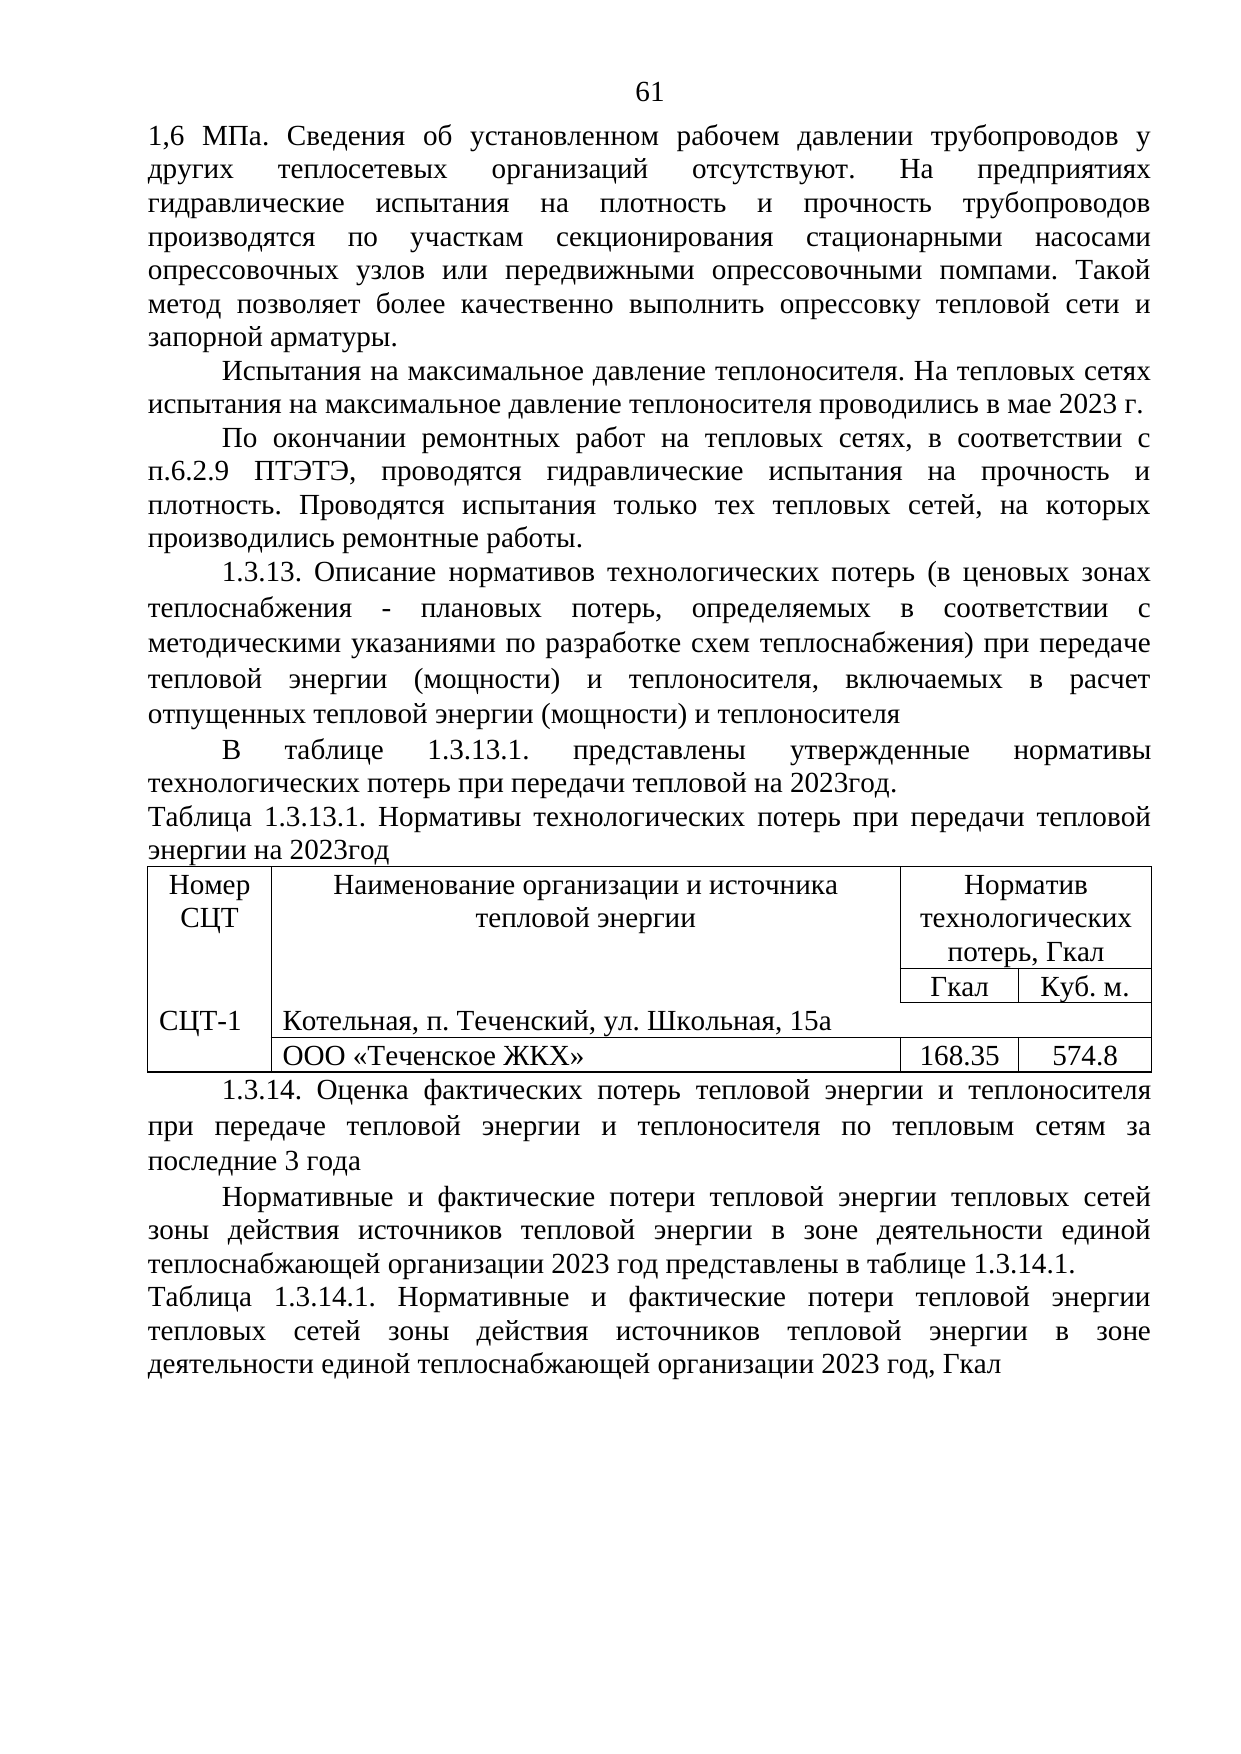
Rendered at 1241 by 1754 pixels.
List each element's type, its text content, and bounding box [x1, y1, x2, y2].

table_cell 574.8 [1019, 1038, 1151, 1071]
table_cell Куб. м. [1019, 969, 1151, 1002]
text Таблица 1.3.13.1. Нормативы технологических потерь при передачи тепловой энергии на 2023год [148, 799, 1152, 866]
table_cell Котельная, п. Теченский, ул. Школьная, 15а [272, 1002, 1151, 1037]
table_header Номер СЦТ [148, 867, 271, 1002]
text 1,6 МПа. Сведения об установленном рабочем давлении трубопроводов у других теплосетевых организаций отсутствуют. На предприятиях гидравлические испытания на плотность и прочность трубопроводов производятся по участкам секционирования стационарными насосами опрессовочных узлов или передвижными опрессовочными помпами. Такой метод позволяет более качественно выполнить опрессовку тепловой сети и запорной арматуры. [148, 118, 1152, 353]
table_header Норматив технологических потерь, Гкал [901, 867, 1151, 968]
text 1.3.14. Оценка фактических потерь тепловой энергии и теплоносителя при передаче тепловой энергии и теплоносителя по тепловым сетям за последние 3 года [148, 1073, 1152, 1177]
table_cell ООО «Теченское ЖКХ» [272, 1038, 900, 1071]
text Таблица 1.3.14.1. Нормативные и фактические потери тепловой энергии тепловых сетей зоны действия источников тепловой энергии в зоне деятельности единой теплоснабжающей организации 2023 год, Гкал [148, 1279, 1152, 1380]
text В таблице 1.3.13.1. представлены утвержденные нормативы технологических потерь при передачи тепловой на 2023год. [148, 732, 1152, 799]
table_cell 168.35 [901, 1038, 1018, 1071]
table_cell Гкал [901, 969, 1018, 1002]
text Испытания на максимальное давление теплоносителя. На тепловых сетях испытания на максимальное давление теплоносителя проводились в мае 2023 г. [148, 353, 1152, 420]
table_header Наименование организации и источника тепловой энергии [272, 867, 900, 1002]
text 1.3.13. Описание нормативов технологических потерь (в ценовых зонах теплоснабжения - плановых потерь, определяемых в соответствии с методическими указаниями по разработке схем теплоснабжения) при передаче тепловой энергии (мощности) и теплоносителя, включаемых в расчет отпущенных тепловой энергии (мощности) и теплоносителя [148, 554, 1152, 730]
text Нормативные и фактические потери тепловой энергии тепловых сетей зоны действия источников тепловой энергии в зоне деятельности единой теплоснабжающей организации 2023 год представлены в таблице 1.3.14.1. [148, 1179, 1152, 1279]
text По окончании ремонтных работ на тепловых сетях, в соответствии с п.6.2.9 ПТЭТЭ, проводятся гидравлические испытания на прочность и плотность. Проводятся испытания только тех тепловых сетей, на которых производились ремонтные работы. [148, 420, 1152, 554]
table_cell СЦТ-1 [148, 1002, 271, 1071]
